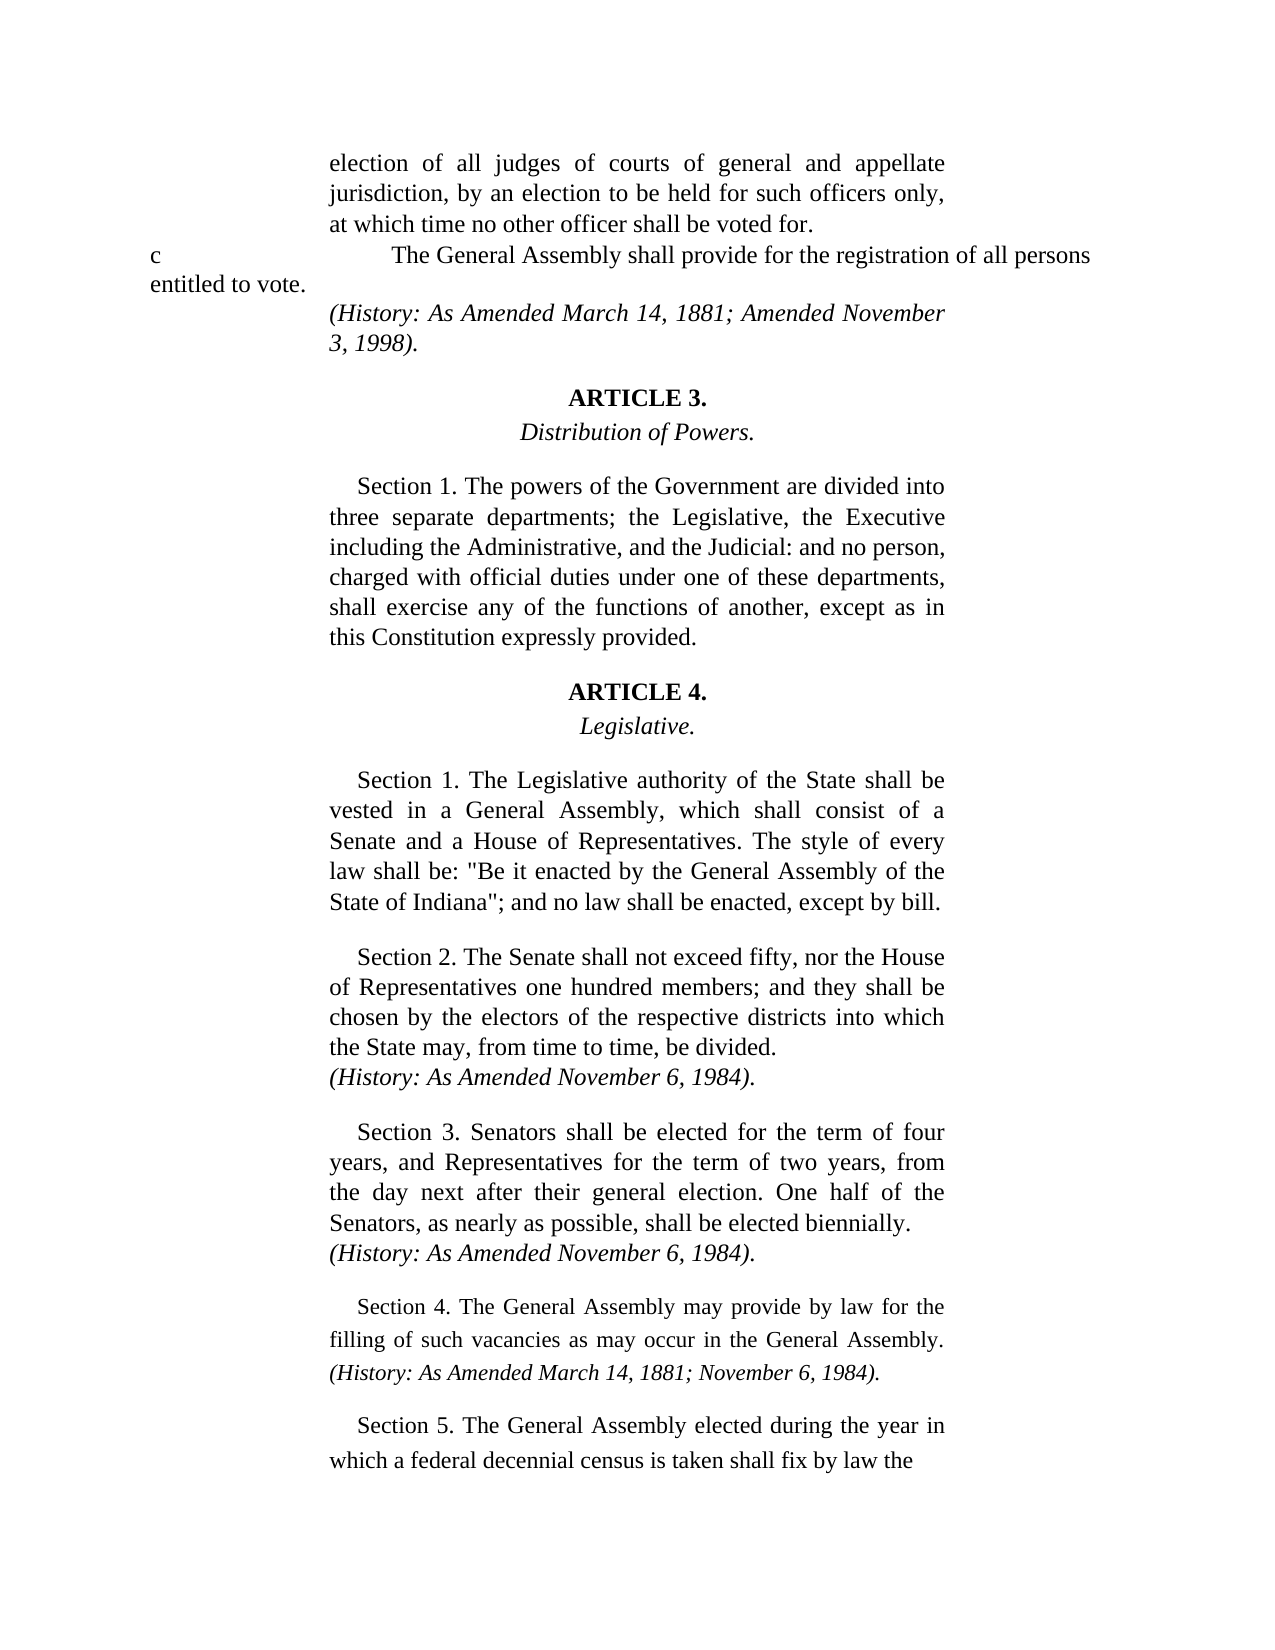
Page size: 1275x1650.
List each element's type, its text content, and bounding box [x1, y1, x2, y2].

text ARTICLE 4. [150, 677, 1125, 706]
text election of all judges of courts of general and appellate jurisdiction, by an election to be held for such officers only, at which time no other officer shall be voted for. [329, 148, 946, 238]
text (History: As Amended March 14, 1881; Amended November 3, 1998). [329, 298, 946, 357]
text Section 1. The powers of the Government are divided into three separate departments; the Legislative, the Executive including the Administrative, and the Judicial: and no person, charged with official duties under one of these departments, shall exercise any of the functions of another, except as in this Constitution expressly provided. [329, 471, 946, 651]
text Legislative. [150, 711, 1125, 739]
text Section 2. The Senate shall not exceed fifty, nor the House of Representatives one hundred members; and they shall be chosen by the electors of the respective districts into which the State may, from time to time, be divided. [329, 942, 946, 1061]
text Distribution of Powers. [150, 417, 1125, 446]
text Section 3. Senators shall be elected for the term of four years, and Representatives for the term of two years, from the day next after their general election. One half of the Senators, as nearly as possible, shall be elected biennially. [329, 1117, 946, 1236]
text (History: As Amended November 6, 1984). [329, 1062, 1125, 1091]
text ARTICLE 3. [150, 383, 1125, 412]
text Section 5. The General Assembly elected during the year in which a federal decennial census is taken shall fix by law the [329, 1411, 946, 1474]
list The General Assembly shall provide for the registration of all persons entitled to vote. [150, 240, 1125, 298]
text Section 1. The Legislative authority of the State shall be vested in a General Assembly, which shall consist of a Senate and a House of Representatives. The style of every law shall be: "Be it enacted by the General Assembly of the State of Indiana"; and no law shall be enacted, except by bill. [329, 765, 946, 916]
text (History: As Amended November 6, 1984). [329, 1238, 1125, 1267]
text Section 4. The General Assembly may provide by law for the filling of such vacancies as may occur in the General Assembly. (History: As Amended March 14, 1881; November 6, 1984). [329, 1293, 946, 1385]
